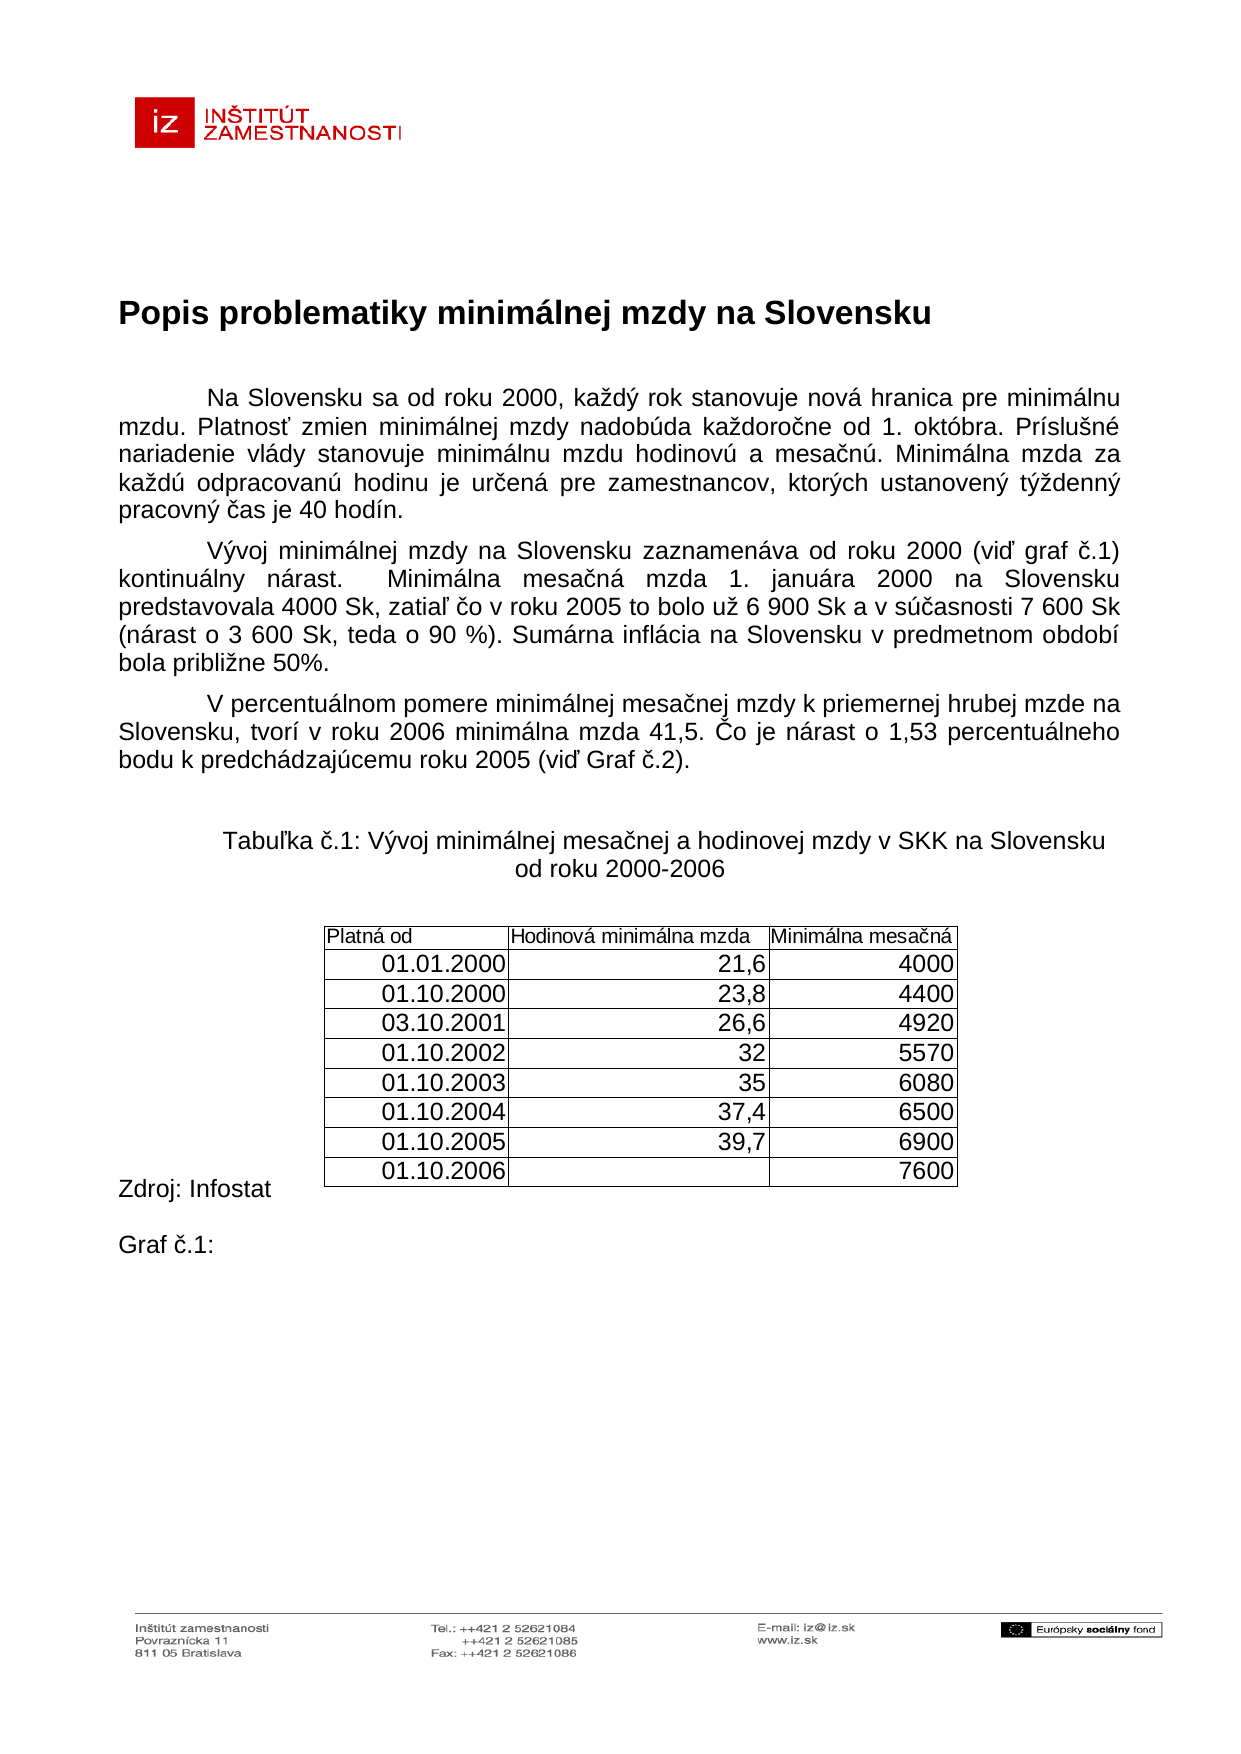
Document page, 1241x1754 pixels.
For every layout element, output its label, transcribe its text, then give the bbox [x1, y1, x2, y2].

picture [134, 1613, 1163, 1657]
text Graf č.1: [118, 1231, 1122, 1259]
text Na Slovensku sa od roku 2000, každý rok stanovuje nová hranica pre minimálnu mzdu. Platnosť zmien minimálnej mzdy nadobúda každoročne od 1. októbra. Príslušné nariadenie vlády stanovuje minimálnu mzdu hodinovú a mesačnú. Minimálna mzda za každú odpracovanú hodinu je určená pre zamestnancov, ktorých ustanovený týždenný pracovný čas je 40 hodín. [118, 384, 1122, 524]
text Zdroj: Infostat [118, 1175, 1122, 1203]
text V percentuálnom pomere minimálnej mesačnej mzdy k priemernej hrubej mzde na Slovensku, tvorí v roku 2006 minimálna mzda 41,5. Čo je nárast o 1,53 percentuálneho bodu k predchádzajúcemu roku 2005 (viď Graf č.2). [118, 689, 1122, 773]
picture [134, 97, 401, 148]
subtitle Popis problematiky minimálnej mzdy na Slovensku [118, 294, 1122, 331]
text Vývoj minimálnej mzdy na Slovensku zaznamenáva od roku 2000 (viď graf č.1) kontinuálny nárast. Minimálna mesačná mzda 1. januára 2000 na Slovensku predstavovala 4000 Sk, zatiaľ čo v roku 2005 to bolo už 6 900 Sk a v súčasnosti 7 600 Sk (nárast o 3 600 Sk, teda o 90 %). Sumárna inflácia na Slovensku v predmetnom období bola približne 50%. [118, 537, 1122, 677]
text Tabuľka č.1: Vývoj minimálnej mesačnej a hodinovej mzdy v SKK na Slovensku od roku 2000-2006 [118, 826, 1122, 882]
